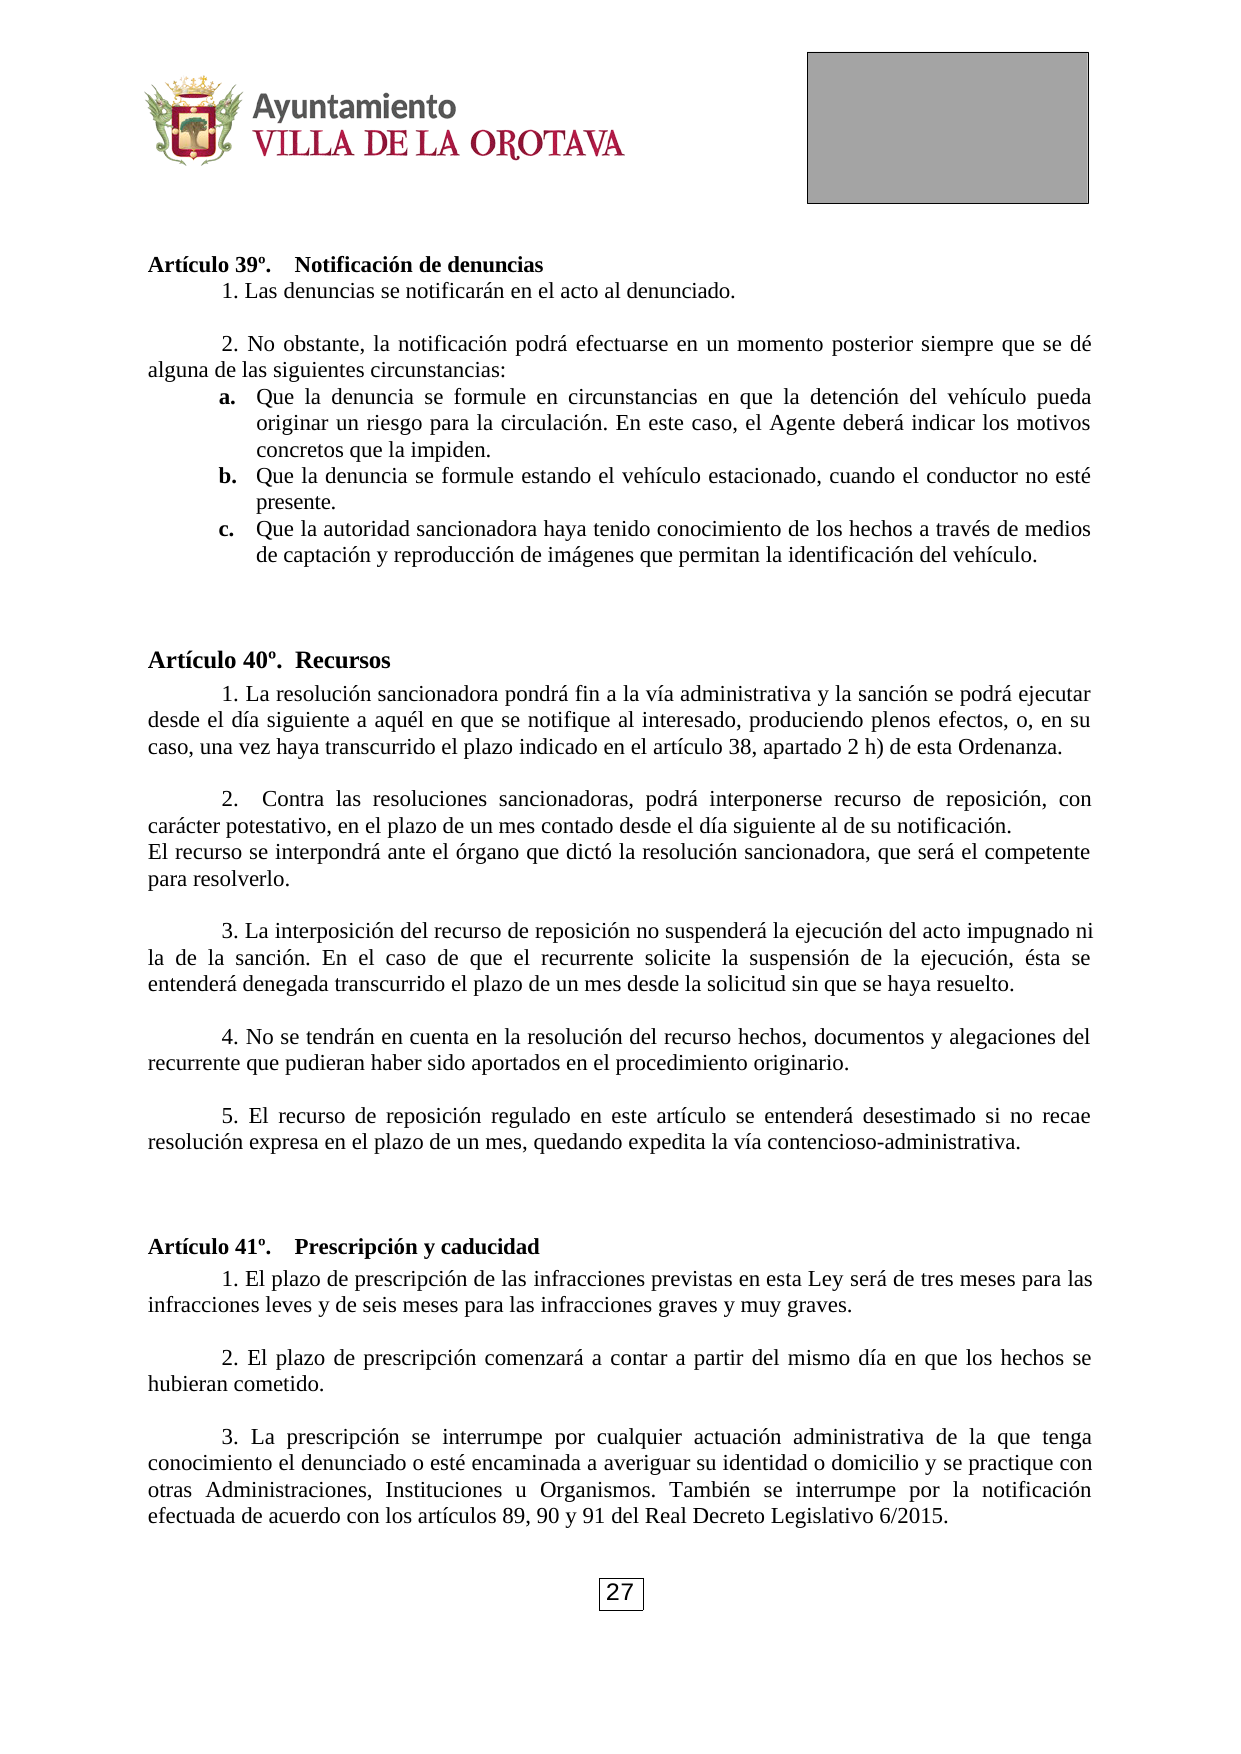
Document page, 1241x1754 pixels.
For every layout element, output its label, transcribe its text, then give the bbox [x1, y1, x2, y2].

list El recurso de reposición regulado en este artículo se entenderá desestimado si no recae resolución expresa en el plazo de un mes, quedando expedita la vía contencioso-administrativa. [148, 1102, 1093, 1154]
text Artículo 40º. Recursos [148, 646, 1105, 674]
list El plazo de prescripción comenzará a contar a partir del mismo día en que los hechos se hubieran cometido. [148, 1344, 1093, 1397]
list Las denuncias se notificarán en el acto al denunciado. [221, 278, 1105, 304]
list La prescripción se interrumpe por cualquier actuación administrativa de la que tenga conocimiento el denunciado o esté encaminada a averiguar su identidad o domicilio y se practique con otras Administraciones, Instituciones u Organismos. También se interrumpe por la notificación efectuada de acuerdo con los artículos 89, 90 y 91 del Real Decreto Legislativo 6/2015. [148, 1423, 1093, 1528]
list La interposición del recurso de reposición no suspenderá la ejecución del acto impugnado ni la de la sanción. En el caso de que el recurrente solicite la suspensión de la ejecución, ésta se entenderá denegada transcurrido el plazo de un mes desde la solicitud sin que se haya resuelto. [148, 917, 1093, 996]
list El plazo de prescripción de las infracciones previstas en esta Ley será de tres meses para las infracciones leves y de seis meses para las infracciones graves y muy graves. [148, 1265, 1093, 1317]
subtitle Artículo 39º. Notificación de denuncias [148, 252, 1105, 278]
subtitle Artículo 41º. Prescripción y caducidad [148, 1233, 1105, 1259]
list La resolución sancionadora pondrá fin a la vía administrativa y la sanción se podrá ejecutar desde el día siguiente a aquél en que se notifique al interesado, produciendo plenos efectos, o, en su caso, una vez haya transcurrido el plazo indicado en el artículo 38, apartado 2 h) de esta Ordenanza. [148, 680, 1093, 759]
list Que la denuncia se formule en circunstancias en que la detención del vehículo pueda originar un riesgo para la circulación. En este caso, el Agente deberá indicar los motivos concretos que la impiden. [218, 383, 1093, 462]
list Contra las resoluciones sancionadoras, podrá interponerse recurso de reposición, con carácter potestativo, en el plazo de un mes contado desde el día siguiente al de su notificación. [148, 786, 1093, 838]
list Que la denuncia se formule estando el vehículo estacionado, cuando el conductor no esté presente. [218, 462, 1093, 515]
list Que la autoridad sancionadora haya tenido conocimiento de los hechos a través de medios de captación y reproducción de imágenes que permitan la identificación del vehículo. [218, 515, 1093, 567]
list No obstante, la notificación podrá efectuarse en un momento posterior siempre que se dé alguna de las siguientes circunstancias: [148, 330, 1093, 383]
text El recurso se interpondrá ante el órgano que dictó la resolución sancionadora, que será el competente para resolverlo. [148, 838, 1093, 891]
picture [131, 68, 633, 176]
list No se tendrán en cuenta en la resolución del recurso hechos, documentos y alegaciones del recurrente que pudieran haber sido aportados en el procedimiento originario. [148, 1023, 1093, 1076]
